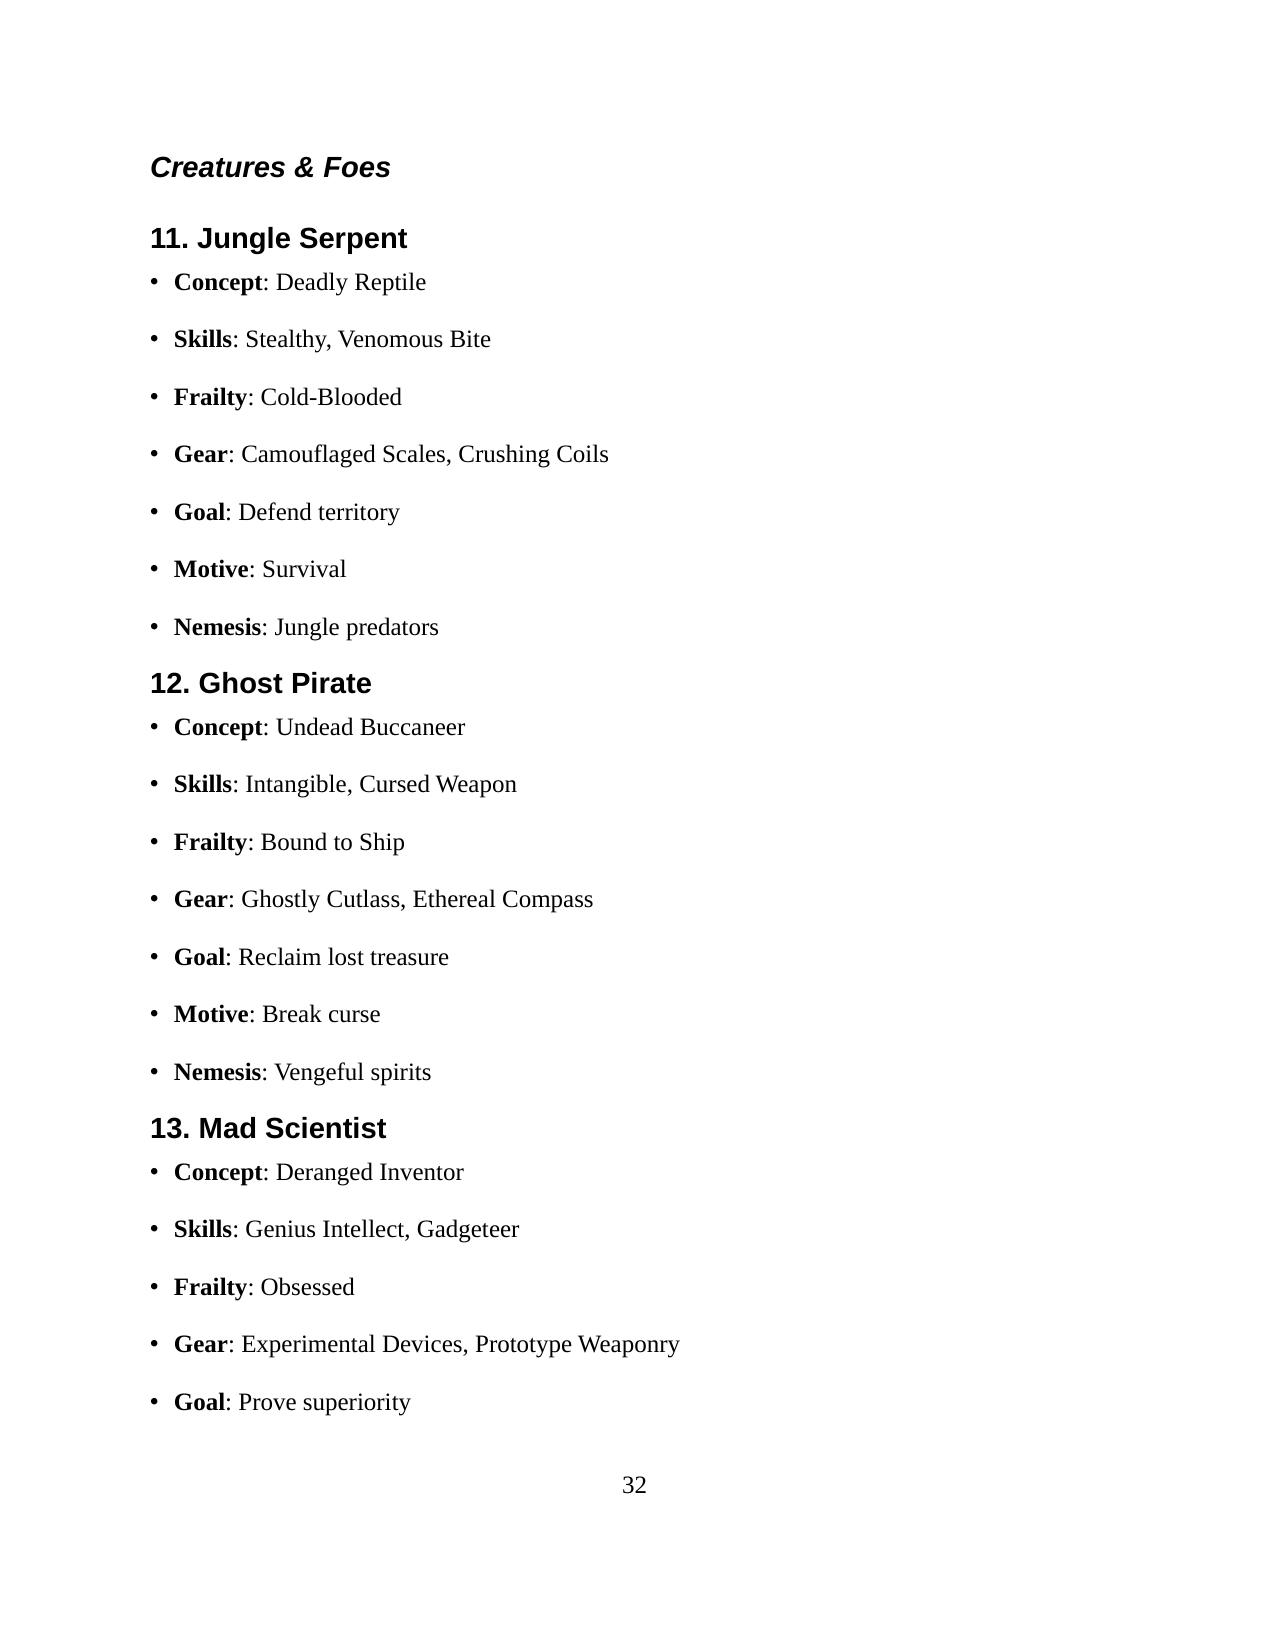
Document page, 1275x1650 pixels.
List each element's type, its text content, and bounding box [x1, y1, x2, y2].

list Skills: Intangible, Cursed Weapon [150, 769, 1125, 827]
subtitle Creatures & Foes [150, 150, 1125, 183]
list Motive: Break curse [150, 999, 1125, 1057]
list Concept: Deranged Inventor [150, 1157, 1125, 1214]
list Concept: Deadly Reptile [150, 267, 1125, 324]
list Goal: Reclaim lost treasure [150, 942, 1125, 999]
list Gear: Experimental Devices, Prototype Weaponry [150, 1329, 1125, 1387]
list Frailty: Obsessed [150, 1272, 1125, 1329]
list Nemesis: Jungle predators [150, 612, 1125, 641]
list Skills: Stealthy, Venomous Bite [150, 324, 1125, 382]
subtitle 11. Jungle Serpent [150, 221, 1125, 254]
list Gear: Camouflaged Scales, Crushing Coils [150, 439, 1125, 497]
list Gear: Ghostly Cutlass, Ethereal Compass [150, 884, 1125, 942]
list Frailty: Cold-Blooded [150, 382, 1125, 439]
list Skills: Genius Intellect, Gadgeteer [150, 1214, 1125, 1272]
list Motive: Survival [150, 554, 1125, 612]
list Frailty: Bound to Ship [150, 827, 1125, 884]
list Goal: Prove superiority [150, 1387, 1125, 1415]
subtitle 13. Mad Scientist [150, 1111, 1125, 1144]
list Goal: Defend territory [150, 497, 1125, 554]
list Nemesis: Vengeful spirits [150, 1057, 1125, 1086]
list Concept: Undead Buccaneer [150, 712, 1125, 769]
subtitle 12. Ghost Pirate [150, 666, 1125, 699]
